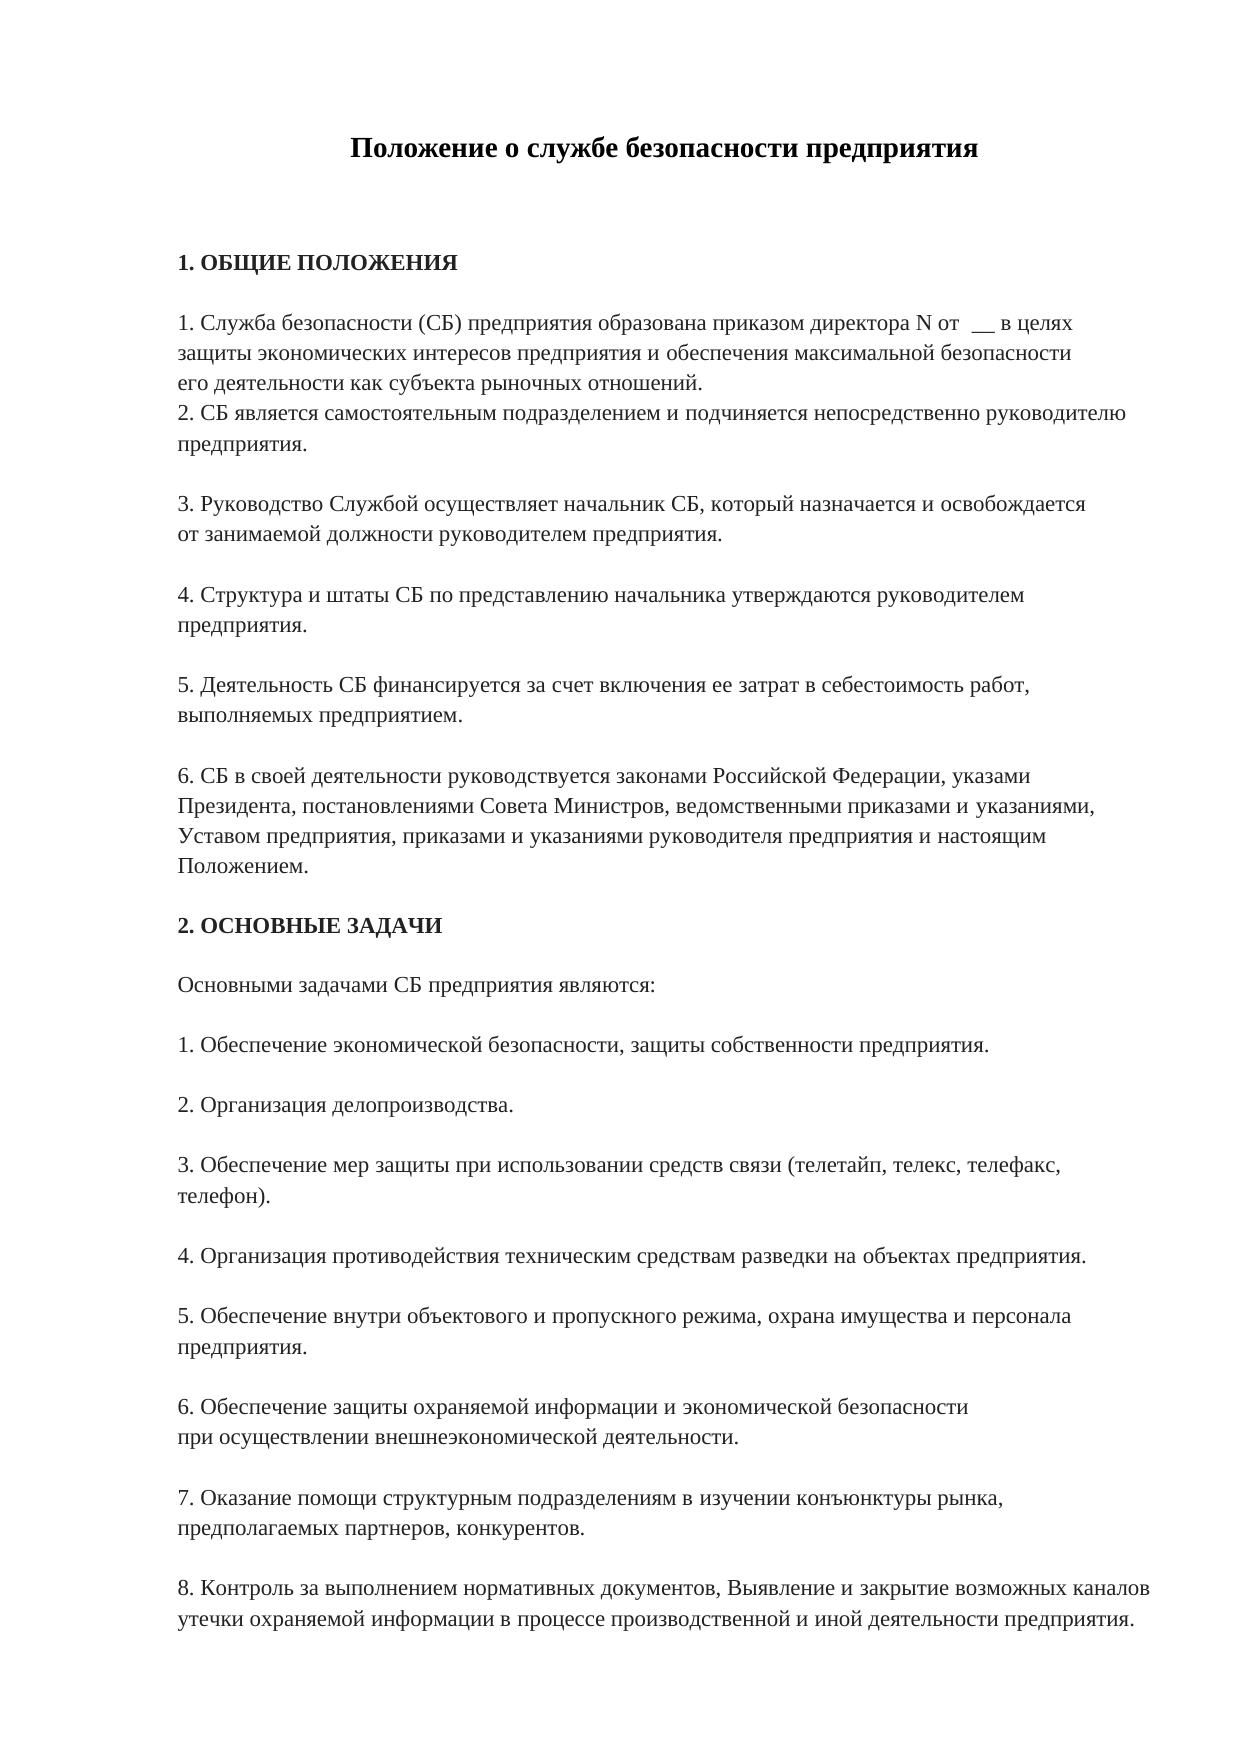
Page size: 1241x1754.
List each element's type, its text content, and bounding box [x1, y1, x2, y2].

text Основными задачами СБ предприятия являются: [177, 971, 1152, 998]
text Положение о службе безопасности предприятия [177, 131, 1152, 164]
text 1. Служба безопасности (СБ) предприятия образована приказом директора N от __ в целях защиты экономических интересов предприятия и обеспечения максимальной безопасности его деятельности как субъекта рыночных отношений. 2. СБ является самостоятельным подразделением и подчиняется непосредственно руководителю предприятия. 3. Руководство Службой осуществляет начальник СБ, который назначается и освобождается от занимаемой должности руководителем предприятия. 4. Структура и штаты СБ по представлению начальника утверждаются руководителем предприятия. 5. Деятельность СБ финансируется за счет включения ее затрат в себестоимость работ, выполняемых предприятием. 6. СБ в своей деятельности руководствуется законами Российской Федерации, указами Президента, постановлениями Совета Министров, ведомственными приказами и указаниями, Уставом предприятия, приказами и указаниями руководителя предприятия и настоящим Положением. [177, 309, 1152, 879]
text 1. Обеспечение экономической безопасности, защиты собственности предприятия. 2. Организация делопроизводства. 3. Обеспечение мер защиты при использовании средств связи (телетайп, телекс, телефакс, телефон). 4. Организация противодействия техническим средствам разведки на объектах предприятия. 5. Обеспечение внутри объектового и пропускного режима, охрана имущества и персонала предприятия. 6. Обеспечение защиты охраняемой информации и экономической безопасности при осуществлении внешнеэкономической деятельности. 7. Оказание помощи структурным подразделениям в изучении конъюнктуры рынка, предполагаемых партнеров, конкурентов. 8. Контроль за выполнением нормативных документов, Выявление и закрытие возможных каналов утечки охраняемой информации в процессе производственной и иной деятельности предприятия. [177, 1031, 1152, 1631]
text 1. ОБЩИЕ ПОЛОЖЕНИЯ [177, 249, 1152, 276]
text 2. ОСНОВНЫЕ ЗАДАЧИ [177, 912, 1152, 938]
